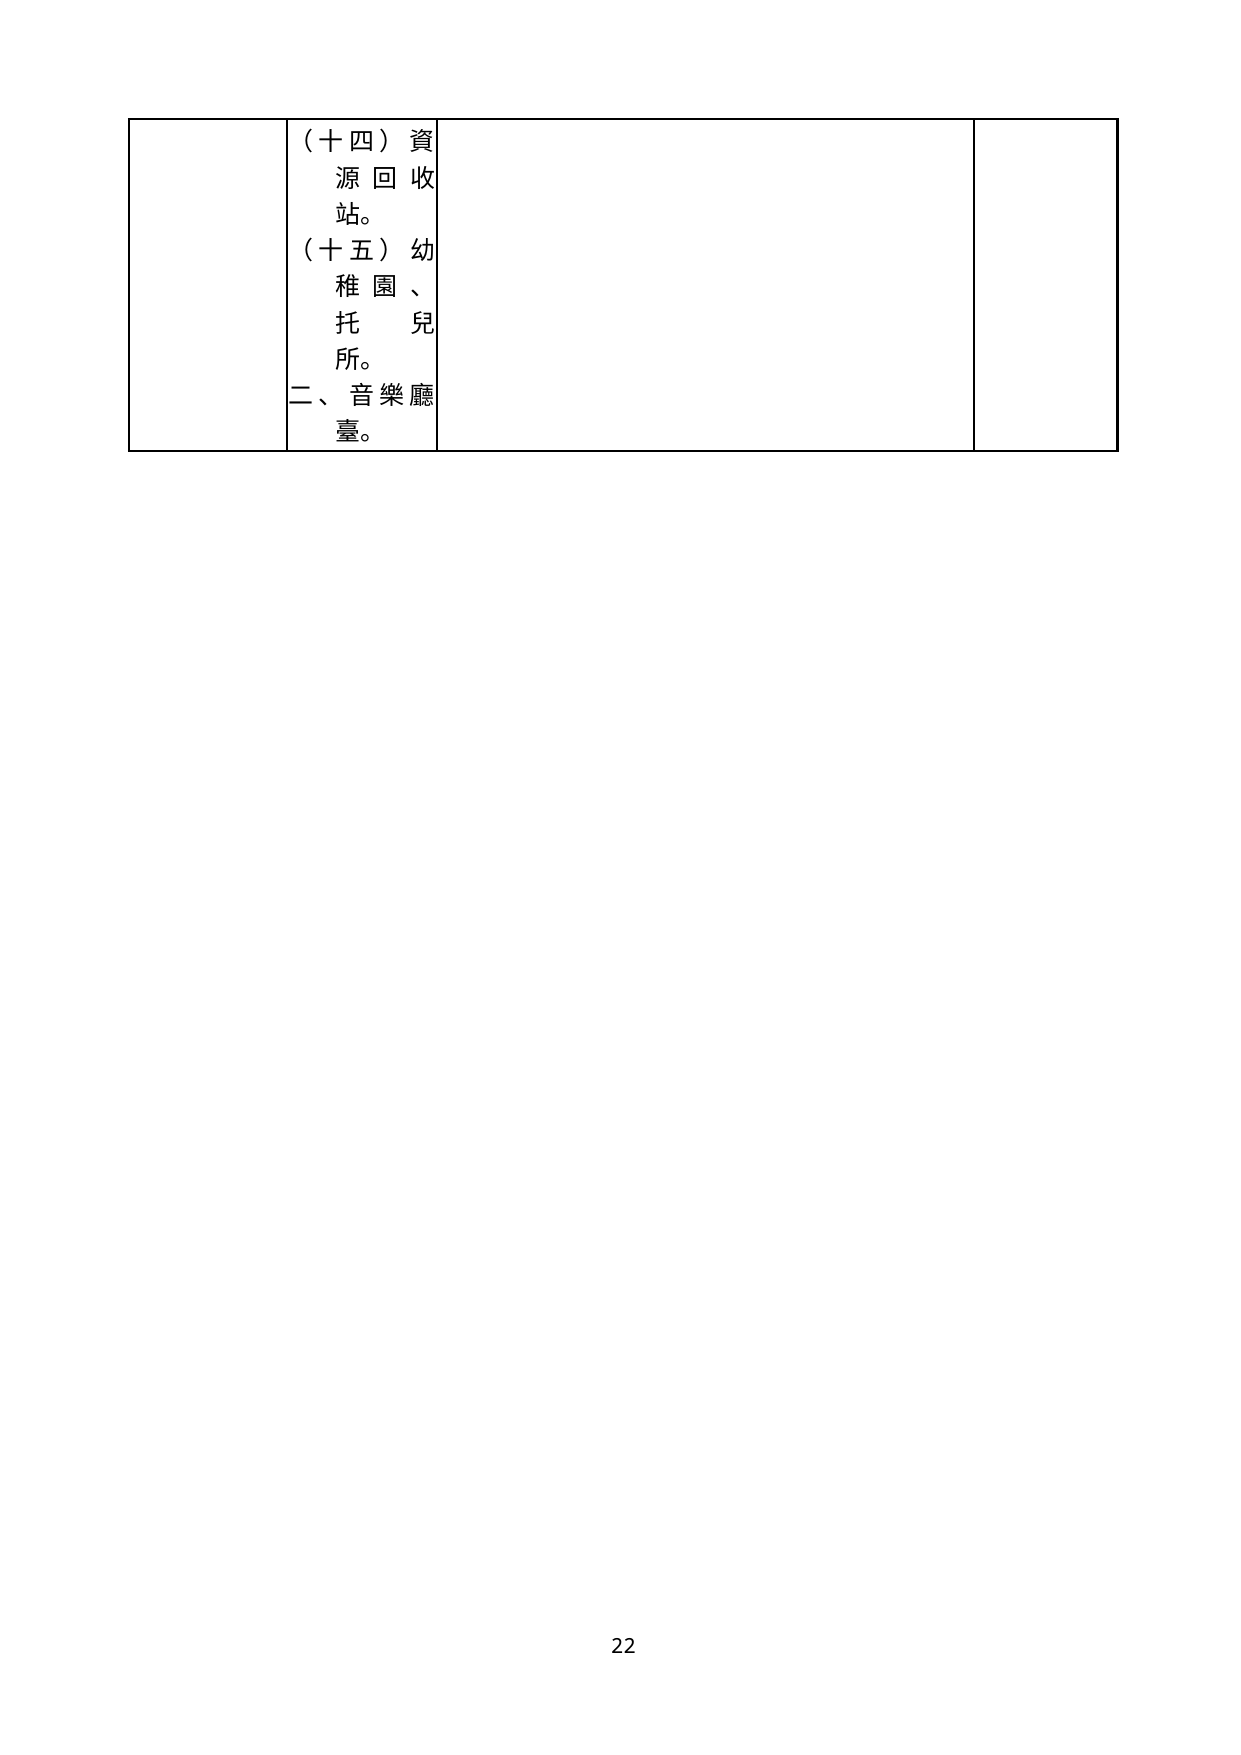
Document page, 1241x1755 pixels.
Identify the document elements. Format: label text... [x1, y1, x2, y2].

table_cell （十四）資源回收站。 （十五）幼稚園、托兒所。 二、音樂廳臺。 [288, 120, 436, 449]
table_cell [975, 120, 1116, 449]
table_cell [438, 120, 973, 449]
table_cell [130, 120, 286, 449]
